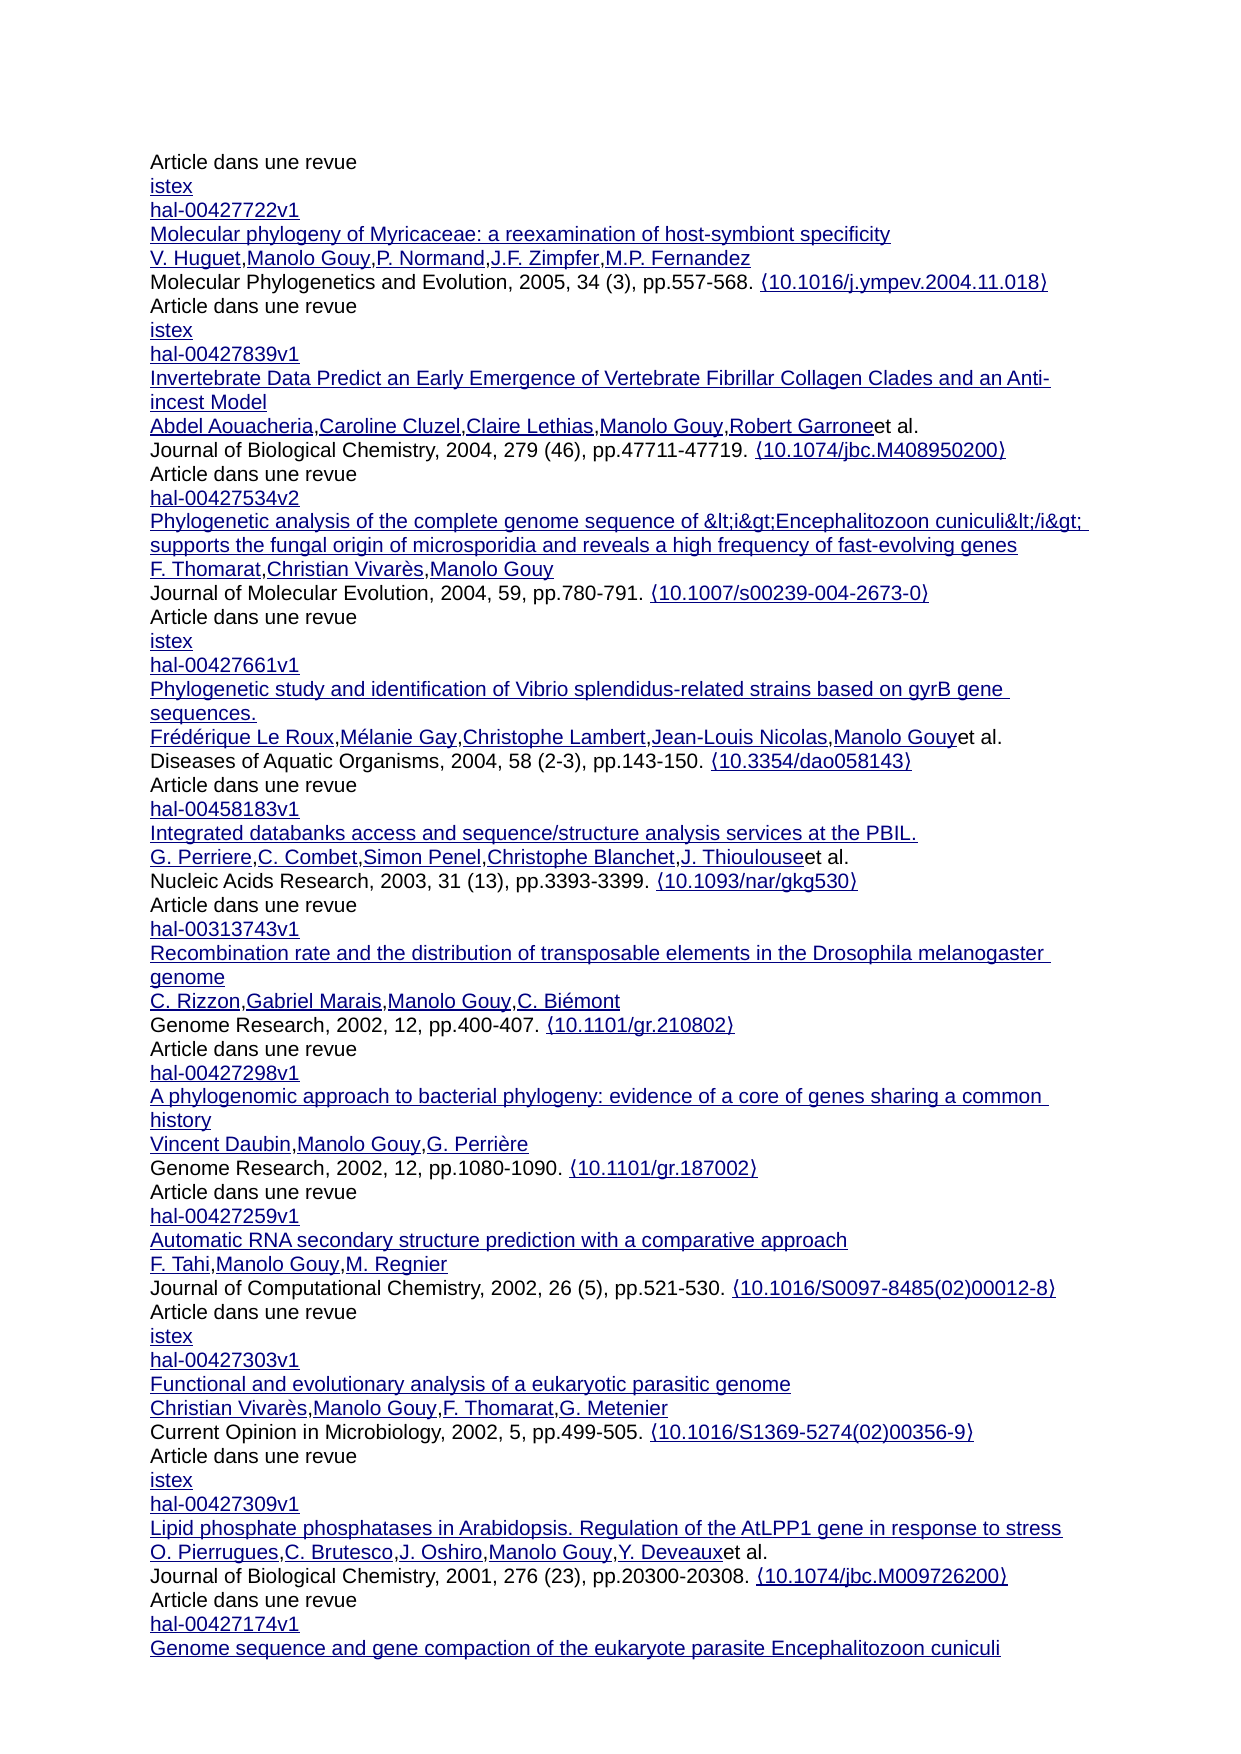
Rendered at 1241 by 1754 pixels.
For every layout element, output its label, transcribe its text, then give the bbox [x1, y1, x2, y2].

table_cell Automatic RNA secondary structure prediction with a comparative approach F. Tahi,Manolo Gouy,M. Regnier Journal of Computational Chemistry, 2002, 26 (5), pp.521-530. ⟨10.1016/S0097-8485(02)00012-8⟩ Article dans une revue istex hal-00427303v1 [150, 1228, 1090, 1372]
table_cell Article dans une revue istex hal-00427722v1 [150, 150, 1090, 222]
table_cell Recombination rate and the distribution of transposable elements in the Drosophila melanogaster genome C. Rizzon,Gabriel Marais,Manolo Gouy,C. Biémont Genome Research, 2002, 12, pp.400-407. ⟨10.1101/gr.210802⟩ Article dans une revue hal-00427298v1 [150, 941, 1090, 1084]
table_cell Phylogenetic study and identification of Vibrio splendidus-related strains based on gyrB gene sequences. Frédérique Le Roux,Mélanie Gay,Christophe Lambert,Jean-Louis Nicolas,Manolo Gouyet al. Diseases of Aquatic Organisms, 2004, 58 (2-3), pp.143-150. ⟨10.3354/dao058143⟩ Article dans une revue hal-00458183v1 [150, 677, 1090, 821]
table_cell Lipid phosphate phosphatases in Arabidopsis. Regulation of the AtLPP1 gene in response to stress O. Pierrugues,C. Brutesco,J. Oshiro,Manolo Gouy,Y. Deveauxet al. Journal of Biological Chemistry, 2001, 276 (23), pp.20300-20308. ⟨10.1074/jbc.M009726200⟩ Article dans une revue hal-00427174v1 [150, 1516, 1090, 1635]
table_cell Functional and evolutionary analysis of a eukaryotic parasitic genome Christian Vivarès,Manolo Gouy,F. Thomarat,G. Metenier Current Opinion in Microbiology, 2002, 5, pp.499-505. ⟨10.1016/S1369-5274(02)00356-9⟩ Article dans une revue istex hal-00427309v1 [150, 1372, 1090, 1516]
table_cell Phylogenetic analysis of the complete genome sequence of &lt;i&gt;Encephalitozoon cuniculi&lt;/i&gt; supports the fungal origin of microsporidia and reveals a high frequency of fast-evolving genes F. Thomarat,Christian Vivarès,Manolo Gouy Journal of Molecular Evolution, 2004, 59, pp.780-791. ⟨10.1007/s00239-004-2673-0⟩ Article dans une revue istex hal-00427661v1 [150, 509, 1090, 677]
table_cell Molecular phylogeny of Myricaceae: a reexamination of host-symbiont specificity V. Huguet,Manolo Gouy,P. Normand,J.F. Zimpfer,M.P. Fernandez Molecular Phylogenetics and Evolution, 2005, 34 (3), pp.557-568. ⟨10.1016/j.ympev.2004.11.018⟩ Article dans une revue istex hal-00427839v1 [150, 222, 1090, 366]
table_cell Genome sequence and gene compaction of the eukaryote parasite Encephalitozoon cuniculi [150, 1635, 1090, 1659]
table_cell A phylogenomic approach to bacterial phylogeny: evidence of a core of genes sharing a common history Vincent Daubin,Manolo Gouy,G. Perrière Genome Research, 2002, 12, pp.1080-1090. ⟨10.1101/gr.187002⟩ Article dans une revue hal-00427259v1 [150, 1084, 1090, 1228]
table_cell Invertebrate Data Predict an Early Emergence of Vertebrate Fibrillar Collagen Clades and an Anti-incest Model Abdel Aouacheria,Caroline Cluzel,Claire Lethias,Manolo Gouy,Robert Garroneet al. Journal of Biological Chemistry, 2004, 279 (46), pp.47711-47719. ⟨10.1074/jbc.M408950200⟩ Article dans une revue hal-00427534v2 [150, 366, 1090, 509]
table_cell Integrated databanks access and sequence/structure analysis services at the PBIL. G. Perriere,C. Combet,Simon Penel,Christophe Blanchet,J. Thioulouseet al. Nucleic Acids Research, 2003, 31 (13), pp.3393-3399. ⟨10.1093/nar/gkg530⟩ Article dans une revue hal-00313743v1 [150, 821, 1090, 941]
